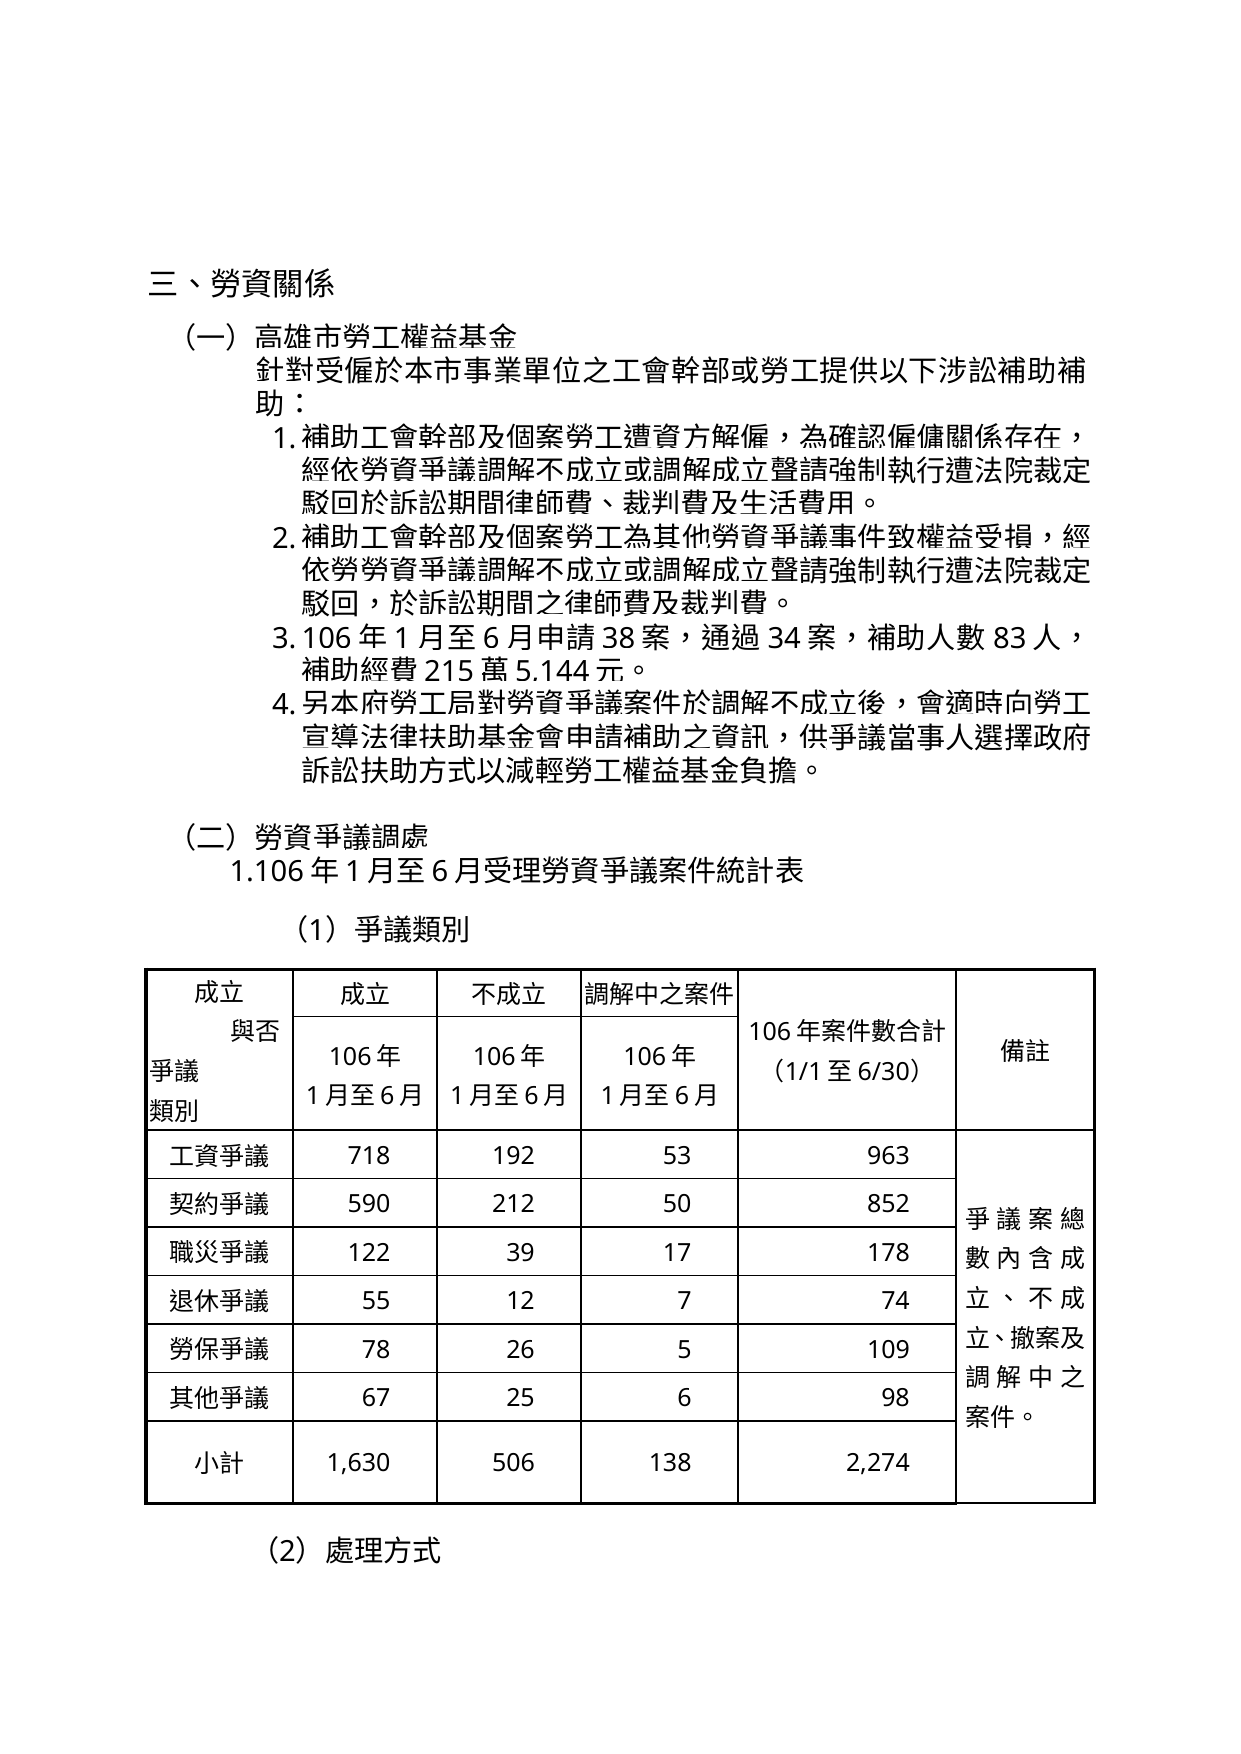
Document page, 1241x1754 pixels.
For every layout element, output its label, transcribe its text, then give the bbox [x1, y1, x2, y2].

table_cell 67 [294, 1373, 436, 1420]
table_cell 25 [438, 1373, 580, 1420]
table_cell 212 [438, 1179, 580, 1226]
table_cell 590 [294, 1179, 436, 1226]
text （一）高雄市勞工權益基金 [148, 321, 1092, 355]
table_cell 39 [438, 1228, 580, 1274]
table_cell 106年 1月至6月 [582, 1017, 737, 1129]
table_cell 963 [739, 1131, 955, 1178]
text 針對受僱於本市事業單位之工會幹部或勞工提供以下涉訟補助補助： [256, 355, 1087, 421]
table_cell 職災爭議 [148, 1228, 292, 1274]
table_cell 106年 1月至6月 [438, 1017, 580, 1129]
table_cell 工資爭議 [148, 1131, 292, 1178]
table_cell 爭議案總數內含成立、不成立、撤案及調解中之案件。 [957, 1131, 1093, 1502]
text （1）爭議類別 [279, 888, 1087, 967]
text 三、勞資關係 [148, 242, 1092, 321]
list 補助工會幹部及個案勞工為其他勞資爭議事件致權益受損，經依勞勞資爭議調解不成立或調解成立聲請強制執行遭法院裁定駁回，於訴訟期間之律師費及裁判費。 [272, 521, 1092, 621]
table_cell 55 [294, 1276, 436, 1323]
table_cell 小計 [148, 1422, 292, 1502]
table_cell 退休爭議 [148, 1276, 292, 1323]
table_header 不成立 [438, 971, 580, 1016]
table_cell 74 [739, 1276, 955, 1323]
table_cell 138 [582, 1422, 737, 1502]
table_cell 192 [438, 1131, 580, 1178]
table_cell 12 [438, 1276, 580, 1323]
table_cell 106年 1月至6月 [294, 1017, 436, 1129]
table_header 106年案件數合計 （1/1至6/30） [739, 971, 955, 1129]
table_cell 50 [582, 1179, 737, 1226]
table_cell 1,630 [294, 1422, 436, 1502]
table_cell 98 [739, 1373, 955, 1420]
table_header 成立 與否 爭議 類別 [148, 971, 292, 1129]
table_header 調解中之案件 [582, 971, 737, 1016]
table_header 備註 [957, 971, 1093, 1129]
table_cell 718 [294, 1131, 436, 1178]
text 1.106年1月至6月受理勞資爭議案件統計表 [229, 855, 1087, 888]
table_cell 122 [294, 1228, 436, 1274]
table_cell 852 [739, 1179, 955, 1226]
table_header 成立 [294, 971, 436, 1016]
list 106年1月至6月申請38案，通過34案，補助人數83人，補助經費215萬5,144元。 [272, 621, 1092, 688]
table_cell 53 [582, 1131, 737, 1178]
table_cell 78 [294, 1325, 436, 1371]
table_cell 契約爭議 [148, 1179, 292, 1226]
table_cell 其他爭議 [148, 1373, 292, 1420]
table_cell 5 [582, 1325, 737, 1371]
text （2）處理方式 [250, 1509, 1087, 1589]
table_cell 178 [739, 1228, 955, 1274]
table_cell 2,274 [739, 1422, 955, 1502]
table_cell 26 [438, 1325, 580, 1371]
text （二）勞資爭議調處 [148, 821, 1092, 855]
list 另本府勞工局對勞資爭議案件於調解不成立後，會適時向勞工宣導法律扶助基金會申請補助之資訊，供爭議當事人選擇政府訴訟扶助方式以減輕勞工權益基金負擔。 [272, 688, 1092, 788]
table_cell 7 [582, 1276, 737, 1323]
table_cell 勞保爭議 [148, 1325, 292, 1371]
table_cell 6 [582, 1373, 737, 1420]
table_cell 506 [438, 1422, 580, 1502]
list 補助工會幹部及個案勞工遭資方解僱，為確認僱傭關係存在，經依勞資爭議調解不成立或調解成立聲請強制執行遭法院裁定駁回於訴訟期間律師費、裁判費及生活費用。 [272, 421, 1092, 521]
table_cell 109 [739, 1325, 955, 1371]
table_cell 17 [582, 1228, 737, 1274]
